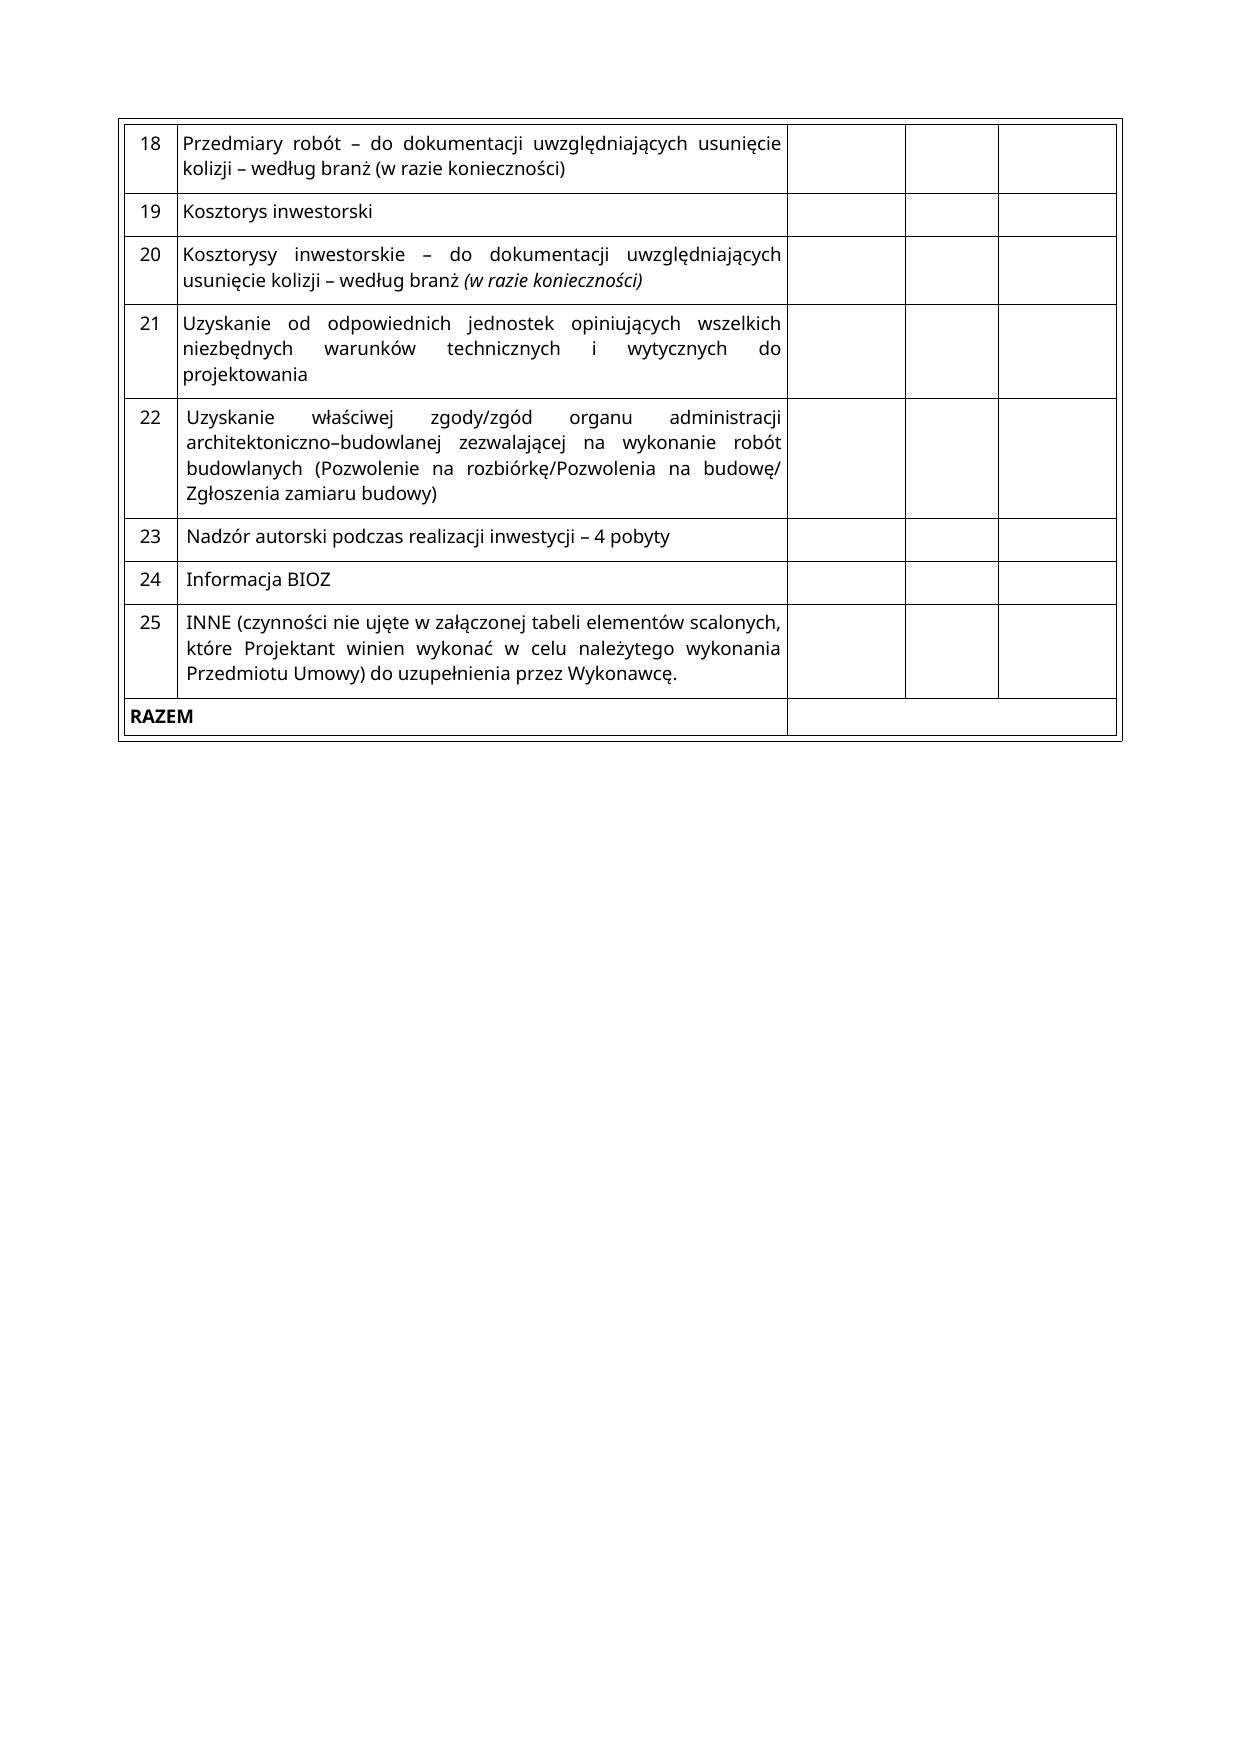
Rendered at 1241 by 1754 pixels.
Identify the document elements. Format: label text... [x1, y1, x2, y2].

table_cell [788, 399, 905, 518]
table_cell [906, 605, 998, 698]
table_cell [906, 562, 998, 604]
table_cell 18 [125, 125, 177, 192]
table_cell [788, 194, 905, 236]
table_cell [788, 562, 905, 604]
table_cell [906, 125, 998, 192]
table_cell [788, 125, 905, 192]
table_cell [999, 125, 1116, 192]
table_cell [788, 305, 905, 398]
table_cell [788, 519, 905, 561]
table_cell Kosztorys inwestorski [178, 194, 787, 236]
table_cell Uzyskanie od odpowiednich jednostek opiniujących wszelkich niezbędnych warunków technicznych i wytycznych do projektowania [178, 305, 787, 398]
table_cell [906, 305, 998, 398]
table_cell Kosztorysy inwestorskie – do dokumentacji uwzględniających usunięcie kolizji – według branż (w razie konieczności) [178, 237, 787, 304]
table_cell Uzyskanie właściwej zgody/zgód organu administracji architektoniczno–budowlanej zezwalającej na wykonanie robót budowlanych (Pozwolenie na rozbiórkę/Pozwolenia na budowę/ Zgłoszenia zamiaru budowy) [178, 399, 787, 518]
table_cell Przedmiary robót – do dokumentacji uwzględniających usunięcie kolizji – według branż (w razie konieczności) [178, 125, 787, 192]
table_cell [999, 399, 1116, 518]
table_cell RAZEM [125, 699, 787, 735]
table_cell [788, 237, 905, 304]
table_cell [999, 194, 1116, 236]
table_cell [906, 237, 998, 304]
table_cell [999, 605, 1116, 698]
table_header [119, 119, 1122, 741]
table_cell 24 [125, 562, 177, 604]
table_cell Informacja BIOZ [178, 562, 787, 604]
table_cell [788, 699, 1116, 735]
table_cell INNE (czynności nie ujęte w załączonej tabeli elementów scalonych, które Projektant winien wykonać w celu należytego wykonania Przedmiotu Umowy) do uzupełnienia przez Wykonawcę. [178, 605, 787, 698]
table_cell Nadzór autorski podczas realizacji inwestycji – 4 pobyty [178, 519, 787, 561]
table_cell [906, 519, 998, 561]
table_cell 20 [125, 237, 177, 304]
table_cell [999, 237, 1116, 304]
table_cell 22 [125, 399, 177, 518]
table_cell [906, 399, 998, 518]
table_cell [999, 305, 1116, 398]
table_cell 23 [125, 519, 177, 561]
table_cell [788, 605, 905, 698]
table_cell [999, 562, 1116, 604]
table_cell 25 [125, 605, 177, 698]
table_cell [906, 194, 998, 236]
table_cell 19 [125, 194, 177, 236]
table_cell 21 [125, 305, 177, 398]
table_cell [999, 519, 1116, 561]
